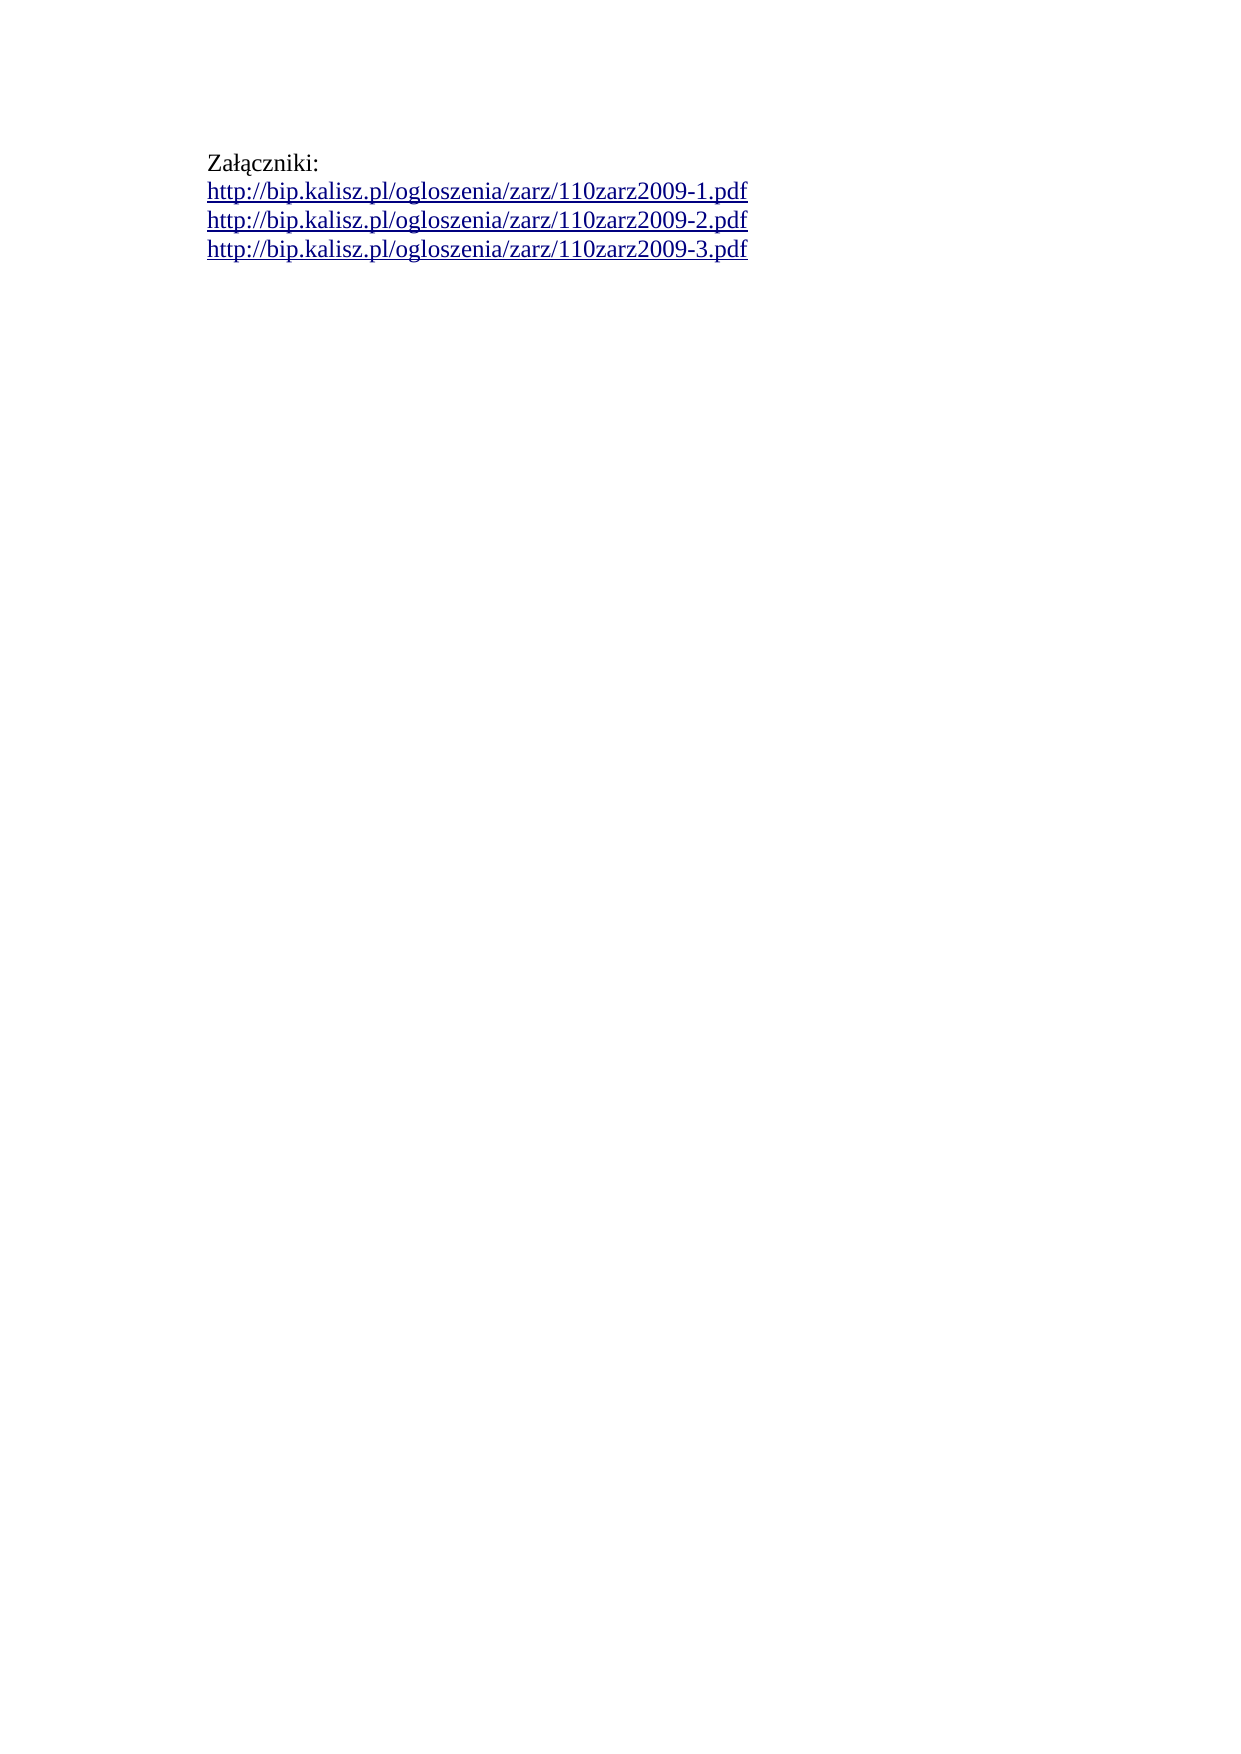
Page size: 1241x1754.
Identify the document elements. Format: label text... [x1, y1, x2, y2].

text http://bip.kalisz.pl/ogloszenia/zarz/110zarz2009-3.pdf [207, 234, 1092, 263]
text http://bip.kalisz.pl/ogloszenia/zarz/110zarz2009-1.pdf [207, 176, 1092, 205]
text Załączniki: [207, 148, 1092, 176]
text http://bip.kalisz.pl/ogloszenia/zarz/110zarz2009-2.pdf [207, 205, 1092, 234]
